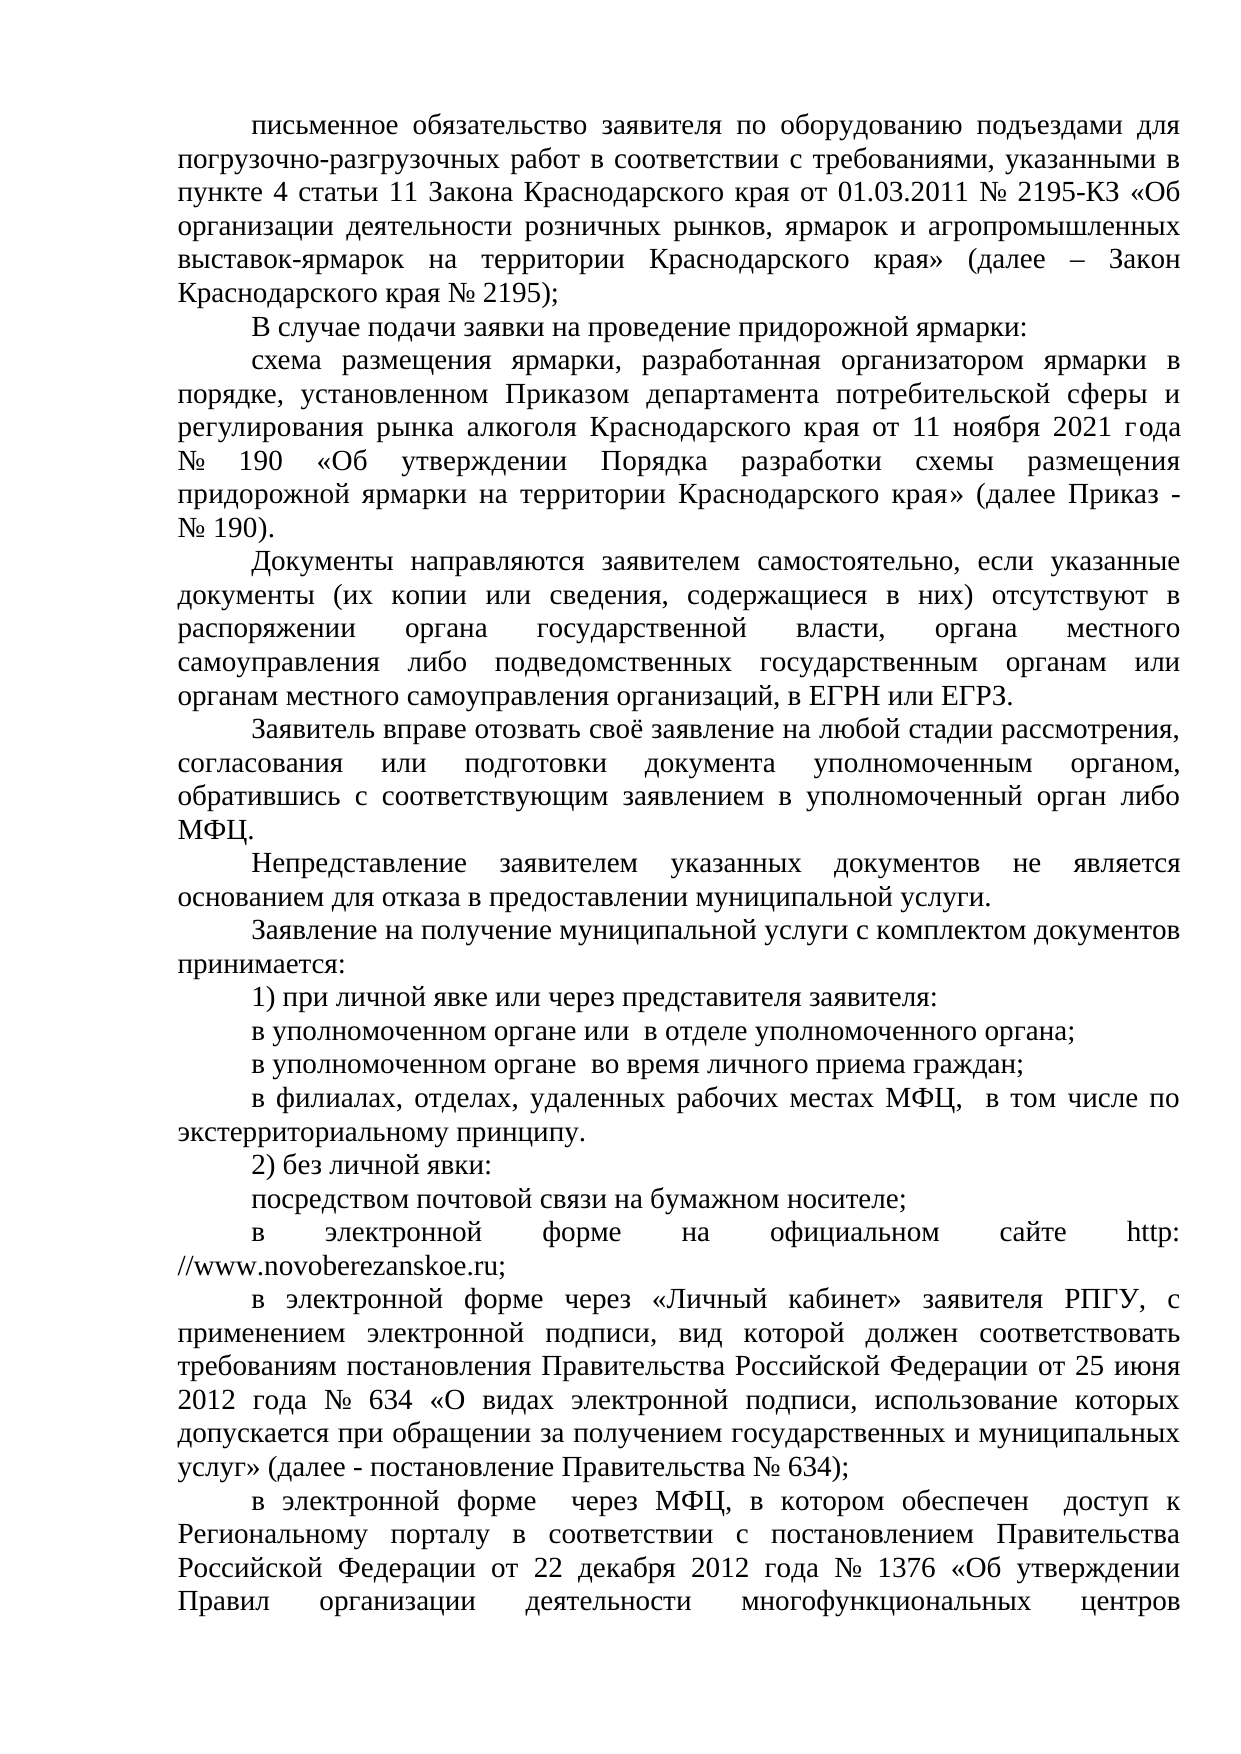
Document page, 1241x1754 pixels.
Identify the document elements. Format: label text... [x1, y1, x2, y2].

text Заявление на получение муниципальной услуги с комплектом документов принимается: [177, 912, 1181, 979]
text в уполномоченном органе или в отделе уполномоченного органа; [177, 1013, 1181, 1047]
text в электронной форме через МФЦ, в котором обеспечен доступ к Региональному порталу в соответствии с постановлением Правительства Российской Федерации от 22 декабря 2012 года № 1376 «Об утверждении Правил организации деятельности многофункциональных центров [177, 1483, 1181, 1617]
text письменное обязательство заявителя по оборудованию подъездами для погрузочно-разгрузочных работ в соответствии с требованиями, указанными в пункте 4 статьи 11 Закона Краснодарского края от 01.03.2011 № 2195-КЗ «Об организации деятельности розничных рынков, ярмарок и агропромышленных выставок-ярмарок на территории Краснодарского края» (далее – Закон Краснодарского края № 2195); [177, 107, 1181, 309]
text Непредставление заявителем указанных документов не является основанием для отказа в предоставлении муниципальной услуги. [177, 845, 1181, 912]
text 1) при личной явке или через представителя заявителя: [177, 979, 1181, 1013]
subtitle схема размещения ярмарки, разработанная организатором ярмарки в порядке, установленном Приказом департамента потребительской сферы и регулирования рынка алкоголя Краснодарского края от 11 ноября 2021 года № 190 «Об утверждении Порядка разработки схемы размещения придорожной ярмарки на территории Краснодарского края» (далее Приказ - № 190). [177, 342, 1181, 543]
text Заявитель вправе отозвать своё заявление на любой стадии рассмотрения, согласования или подготовки документа уполномоченным органом, обратившись с соответствующим заявлением в уполномоченный орган либо МФЦ. [177, 711, 1181, 845]
text в уполномоченном органе во время личного приема граждан; [177, 1047, 1181, 1080]
text в электронной форме через «Личный кабинет» заявителя РПГУ, с применением электронной подписи, вид которой должен соответствовать требованиям постановления Правительства Российской Федерации от 25 июня 2012 года № 634 «О видах электронной подписи, использование которых допускается при обращении за получением государственных и муниципальных услуг» (далее - постановление Правительства № 634); [177, 1281, 1181, 1483]
text в филиалах, отделах, удаленных рабочих местах МФЦ, в том числе по экстерриториальному принципу. [177, 1080, 1181, 1147]
text посредством почтовой связи на бумажном носителе; [177, 1181, 1181, 1214]
text в электронной форме на официальном сайте http: //www.novoberezanskoe.ru; [177, 1214, 1181, 1281]
text Документы направляются заявителем самостоятельно, если указанные документы (их копии или сведения, содержащиеся в них) отсутствуют в распоряжении органа государственной власти, органа местного самоуправления либо подведомственных государственным органам или органам местного самоуправления организаций, в ЕГРН или ЕГРЗ. [177, 543, 1181, 711]
text В случае подачи заявки на проведение придорожной ярмарки: [177, 309, 1181, 342]
text 2) без личной явки: [177, 1147, 1181, 1181]
